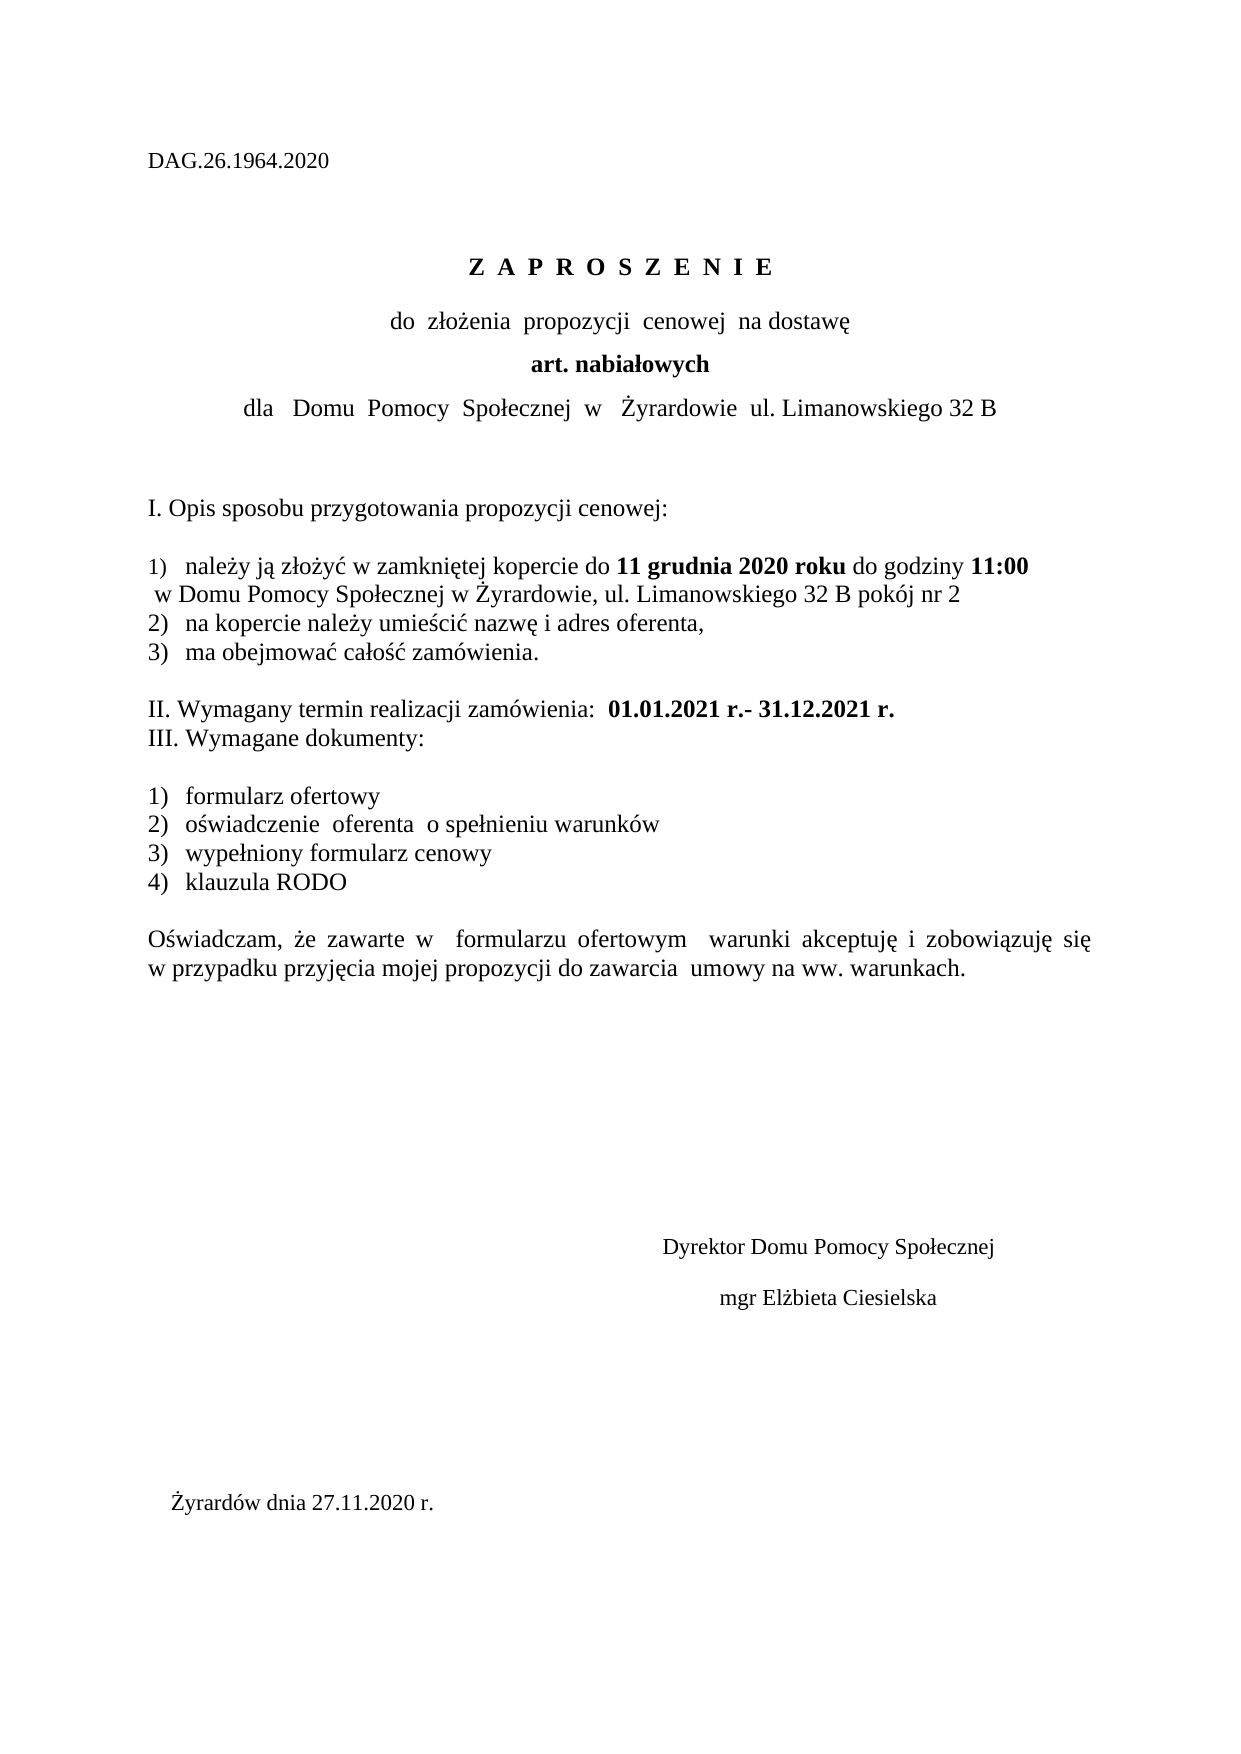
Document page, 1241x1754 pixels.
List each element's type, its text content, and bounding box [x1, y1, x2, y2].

list oświadczenie oferenta o spełnieniu warunków [148, 809, 1093, 838]
text Z A P R O S Z E N I E [148, 252, 1093, 281]
text Żyrardów dnia 27.11.2020 r. [148, 1488, 1093, 1515]
list na kopercie należy umieścić nazwę i adres oferenta, [148, 608, 1093, 637]
text Dyrektor Domu Pomocy Społecznej [148, 1233, 1093, 1260]
text Oświadczam, że zawarte w formularzu ofertowym warunki akceptuję i zobowiązuję się w przypadku przyjęcia mojej propozycji do zawarcia umowy na ww. warunkach. [148, 924, 1093, 982]
list ma obejmować całość zamówienia. [148, 637, 1093, 666]
text mgr Elżbieta Ciesielska [148, 1284, 1093, 1311]
text I. Opis sposobu przygotowania propozycji cenowej: [148, 493, 1093, 522]
text II. Wymagany termin realizacji zamówienia: 01.01.2021 r.- 31.12.2021 r. [148, 694, 1093, 723]
text do złożenia propozycji cenowej na dostawę [148, 306, 1093, 335]
list formularz ofertowy [148, 781, 1093, 809]
text w Domu Pomocy Społecznej w Żyrardowie, ul. Limanowskiego 32 B pokój nr 2 [148, 579, 1093, 608]
text III. Wymagane dokumenty: [148, 723, 1093, 752]
text DAG.26.1964.2020 [148, 148, 1093, 174]
text dla Domu Pomocy Społecznej w Żyrardowie ul. Limanowskiego 32 B [148, 393, 1093, 421]
list klauzula RODO [148, 867, 1093, 896]
text art. nabiałowych [148, 349, 1093, 378]
list należy ją złożyć w zamkniętej kopercie do 11 grudnia 2020 roku do godziny 11:00 [148, 551, 1093, 579]
list wypełniony formularz cenowy [148, 838, 1093, 867]
